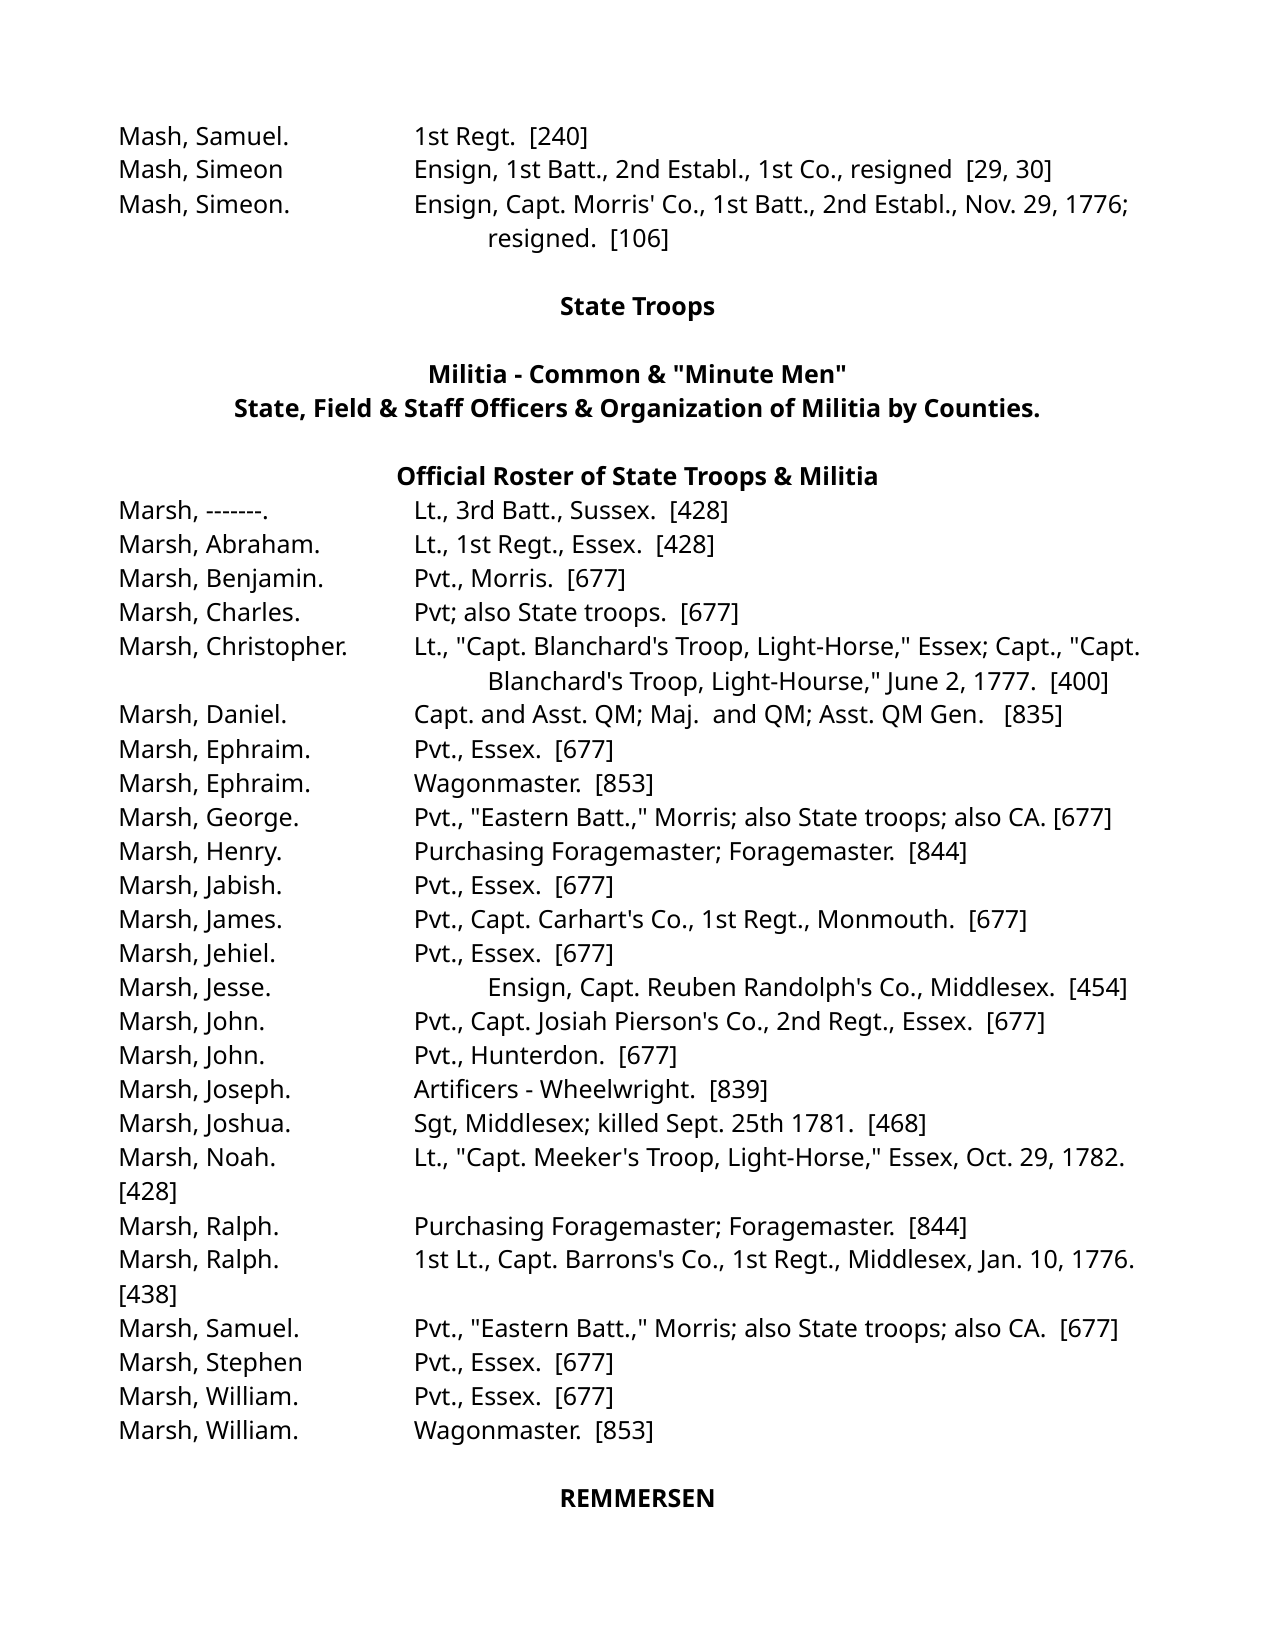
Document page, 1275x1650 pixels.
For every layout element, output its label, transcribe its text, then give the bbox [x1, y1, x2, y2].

text Official Roster of State Troops & Militia [118, 459, 1157, 493]
text Marsh, Ephraim. Pvt., Essex. [677] [118, 731, 1157, 765]
text Marsh, Ralph. Purchasing Foragemaster; Foragemaster. [844] [118, 1208, 1157, 1242]
text Marsh, Joshua. Sgt, Middlesex; killed Sept. 25th 1781. [468] [118, 1106, 1157, 1140]
text Mash, Samuel. 1st Regt. [240] [118, 118, 1157, 152]
text Marsh, -------. Lt., 3rd Batt., Sussex. [428] [118, 493, 1157, 527]
text Marsh, Daniel. Capt. and Asst. QM; Maj. and QM; Asst. QM Gen. [835] [118, 697, 1157, 731]
text resigned. [106] [118, 220, 1157, 254]
text Marsh, James. Pvt., Capt. Carhart's Co., 1st Regt., Monmouth. [677] [118, 902, 1157, 936]
text Marsh, Jehiel. Pvt., Essex. [677] [118, 936, 1157, 970]
text Militia - Common & "Minute Men" [118, 357, 1157, 391]
text Marsh, Jabish. Pvt., Essex. [677] [118, 867, 1157, 902]
text State Troops [118, 288, 1157, 322]
text Marsh, John. Pvt., Capt. Josiah Pierson's Co., 2nd Regt., Essex. [677] [118, 1004, 1157, 1038]
text Marsh, Christopher. Lt., "Capt. Blanchard's Troop, Light-Horse," Essex; Capt., "Capt. [118, 629, 1157, 663]
text Marsh, George. Pvt., "Eastern Batt.," Morris; also State troops; also CA. [677] [118, 799, 1157, 833]
text Marsh, Noah. Lt., "Capt. Meeker's Troop, Light-Horse," Essex, Oct. 29, 1782. [428] [118, 1140, 1157, 1208]
text Marsh, William. Wagonmaster. [853] [118, 1412, 1157, 1447]
text REMMERSEN [118, 1481, 1157, 1515]
text Marsh, Stephen Pvt., Essex. [677] [118, 1344, 1157, 1378]
text Mash, Simeon. Ensign, Capt. Morris' Co., 1st Batt., 2nd Establ., Nov. 29, 1776; [118, 186, 1157, 220]
text Marsh, Charles. Pvt; also State troops. [677] [118, 595, 1157, 629]
text Marsh, Jesse. Ensign, Capt. Reuben Randolph's Co., Middlesex. [454] [118, 970, 1157, 1004]
text Marsh, William. Pvt., Essex. [677] [118, 1378, 1157, 1412]
text Marsh, John. Pvt., Hunterdon. [677] [118, 1038, 1157, 1072]
text Marsh, Ephraim. Wagonmaster. [853] [118, 765, 1157, 799]
text Marsh, Benjamin. Pvt., Morris. [677] [118, 561, 1157, 595]
text State, Field & Staff Officers & Organization of Militia by Counties. [118, 391, 1157, 425]
text Marsh, Ralph. 1st Lt., Capt. Barrons's Co., 1st Regt., Middlesex, Jan. 10, 1776.[438] [118, 1242, 1157, 1310]
text Mash, Simeon Ensign, 1st Batt., 2nd Establ., 1st Co., resigned [29, 30] [118, 152, 1157, 186]
text Marsh, Henry. Purchasing Foragemaster; Foragemaster. [844] [118, 833, 1157, 867]
text Marsh, Abraham. Lt., 1st Regt., Essex. [428] [118, 527, 1157, 561]
text Blanchard's Troop, Light-Hourse," June 2, 1777. [400] [118, 663, 1157, 697]
text Marsh, Joseph. Artificers - Wheelwright. [839] [118, 1072, 1157, 1106]
text Marsh, Samuel. Pvt., "Eastern Batt.," Morris; also State troops; also CA. [677] [118, 1310, 1157, 1344]
